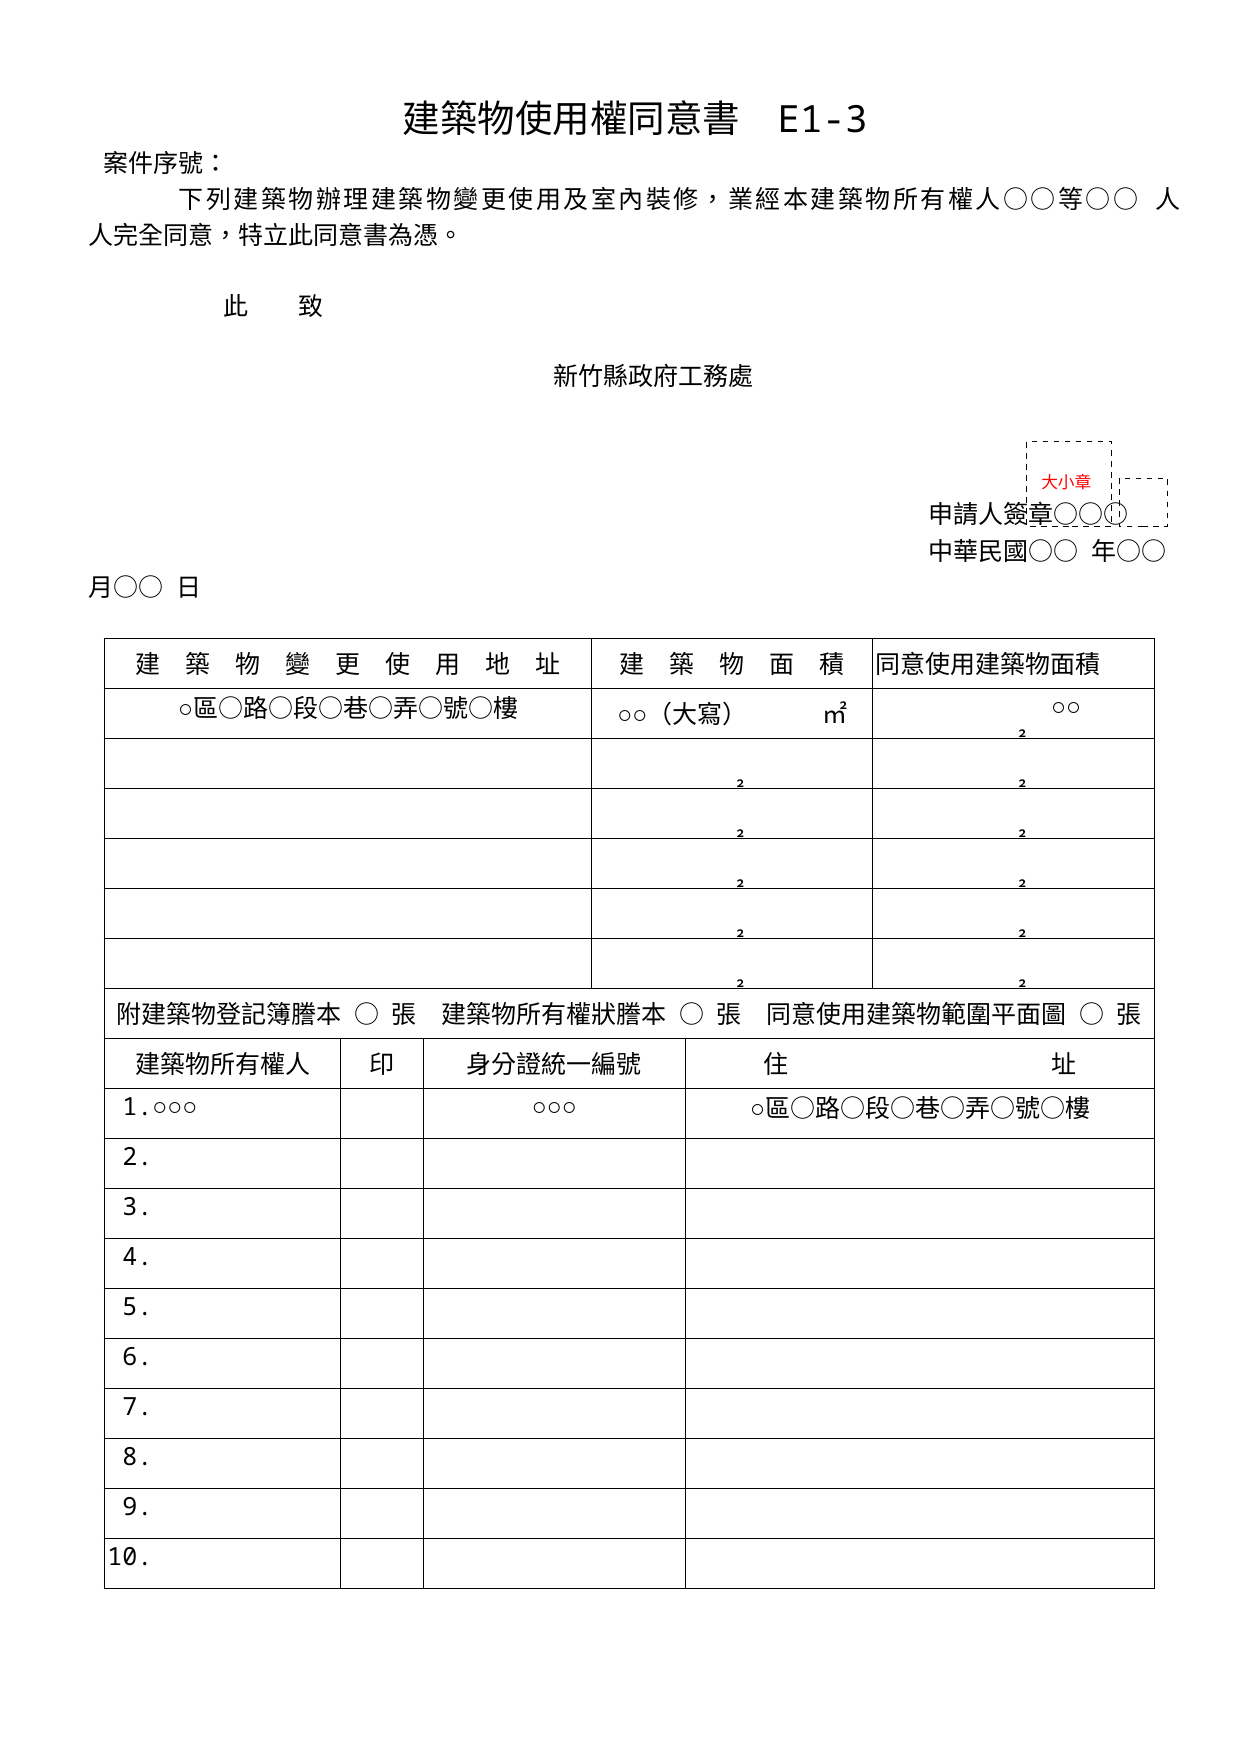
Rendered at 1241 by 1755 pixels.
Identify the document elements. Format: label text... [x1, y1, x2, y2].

table_cell [105, 789, 591, 837]
table_cell 身分證統一編號 [424, 1039, 685, 1087]
table_cell [341, 1289, 423, 1337]
table_cell [424, 1489, 685, 1537]
table_cell 3. [105, 1189, 340, 1237]
table_cell [686, 1389, 1154, 1437]
table_cell [105, 889, 591, 937]
table_cell ○○（大寫） ㎡ [592, 689, 872, 737]
table_header 同意使用建築物面積 [873, 639, 1154, 687]
table_cell [341, 1389, 423, 1437]
table_cell [424, 1339, 685, 1387]
table_cell ㎡ [873, 789, 1154, 837]
table_cell [686, 1239, 1154, 1287]
text 申請人簽章○○○ [89, 495, 1181, 531]
table_cell [424, 1289, 685, 1337]
table_cell 7. [105, 1389, 340, 1437]
table_cell 印 [341, 1039, 423, 1087]
table_cell [424, 1139, 685, 1187]
table_cell ㎡ [592, 939, 872, 987]
table_cell ○區○路○段○巷○弄○號○樓 [105, 689, 591, 737]
table_cell [424, 1439, 685, 1487]
table_cell [686, 1439, 1154, 1487]
table_cell [341, 1539, 423, 1587]
text 建築物使用權同意書 E1-3 [89, 89, 1181, 143]
text 新竹縣政府工務處 [89, 356, 1181, 392]
table_header 建 築 物 面 積 [592, 639, 872, 687]
table_cell 8. [105, 1439, 340, 1487]
text 此 致 [89, 286, 1181, 322]
table_header 建 築 物 變 更 使 用 地 址 [105, 639, 591, 687]
table_cell ㎡ [873, 839, 1154, 887]
table_cell [686, 1339, 1154, 1387]
table_cell [686, 1289, 1154, 1337]
table_cell [341, 1489, 423, 1537]
table_cell [105, 739, 591, 787]
text 中華民國○○ 年○○ 月○○ 日 [89, 531, 1181, 603]
table_cell [686, 1539, 1154, 1587]
table_cell 10. [105, 1539, 340, 1587]
table_cell [424, 1389, 685, 1437]
table_cell 住 址 [686, 1039, 1154, 1087]
table_cell 6. [105, 1339, 340, 1387]
table_cell ○○○ [424, 1089, 685, 1137]
table_cell [424, 1539, 685, 1587]
table_cell [686, 1489, 1154, 1537]
table_cell 建築物所有權人 [105, 1039, 340, 1087]
table_cell ㎡ [873, 739, 1154, 787]
table_cell ㎡ [873, 939, 1154, 987]
table_cell 4. [105, 1239, 340, 1287]
table_cell [686, 1189, 1154, 1237]
table_cell [341, 1339, 423, 1387]
table_cell [341, 1089, 423, 1137]
table_cell ㎡ [592, 789, 872, 837]
table_cell ○區○路○段○巷○弄○號○樓 [686, 1089, 1154, 1137]
table_cell [341, 1439, 423, 1487]
table_cell 9. [105, 1489, 340, 1537]
table_cell ㎡ [592, 839, 872, 887]
table_cell 5. [105, 1289, 340, 1337]
table_cell ㎡ [592, 889, 872, 937]
table_cell ㎡ [592, 739, 872, 787]
table_cell [341, 1239, 423, 1287]
table_cell [105, 839, 591, 887]
table_cell ㎡ [873, 889, 1154, 937]
text 案件序號： [89, 143, 1181, 179]
table_cell [424, 1189, 685, 1237]
table_cell [105, 939, 591, 987]
text 下列建築物辦理建築物變更使用及室內裝修，業經本建築物所有權人○○等○○ 人 人完全同意，特立此同意書為憑。 [89, 179, 1181, 252]
table_cell [424, 1239, 685, 1287]
table_cell 附建築物登記簿謄本 ○ 張 建築物所有權狀謄本 ○ 張 同意使用建築物範圍平面圖 ○ 張 [105, 989, 1154, 1037]
table_cell [341, 1189, 423, 1237]
table_cell 1.○○○ [105, 1089, 340, 1137]
table_cell [341, 1139, 423, 1187]
table_cell 2. [105, 1139, 340, 1187]
table_cell [686, 1139, 1154, 1187]
table_cell ○○ ㎡ [873, 689, 1154, 737]
